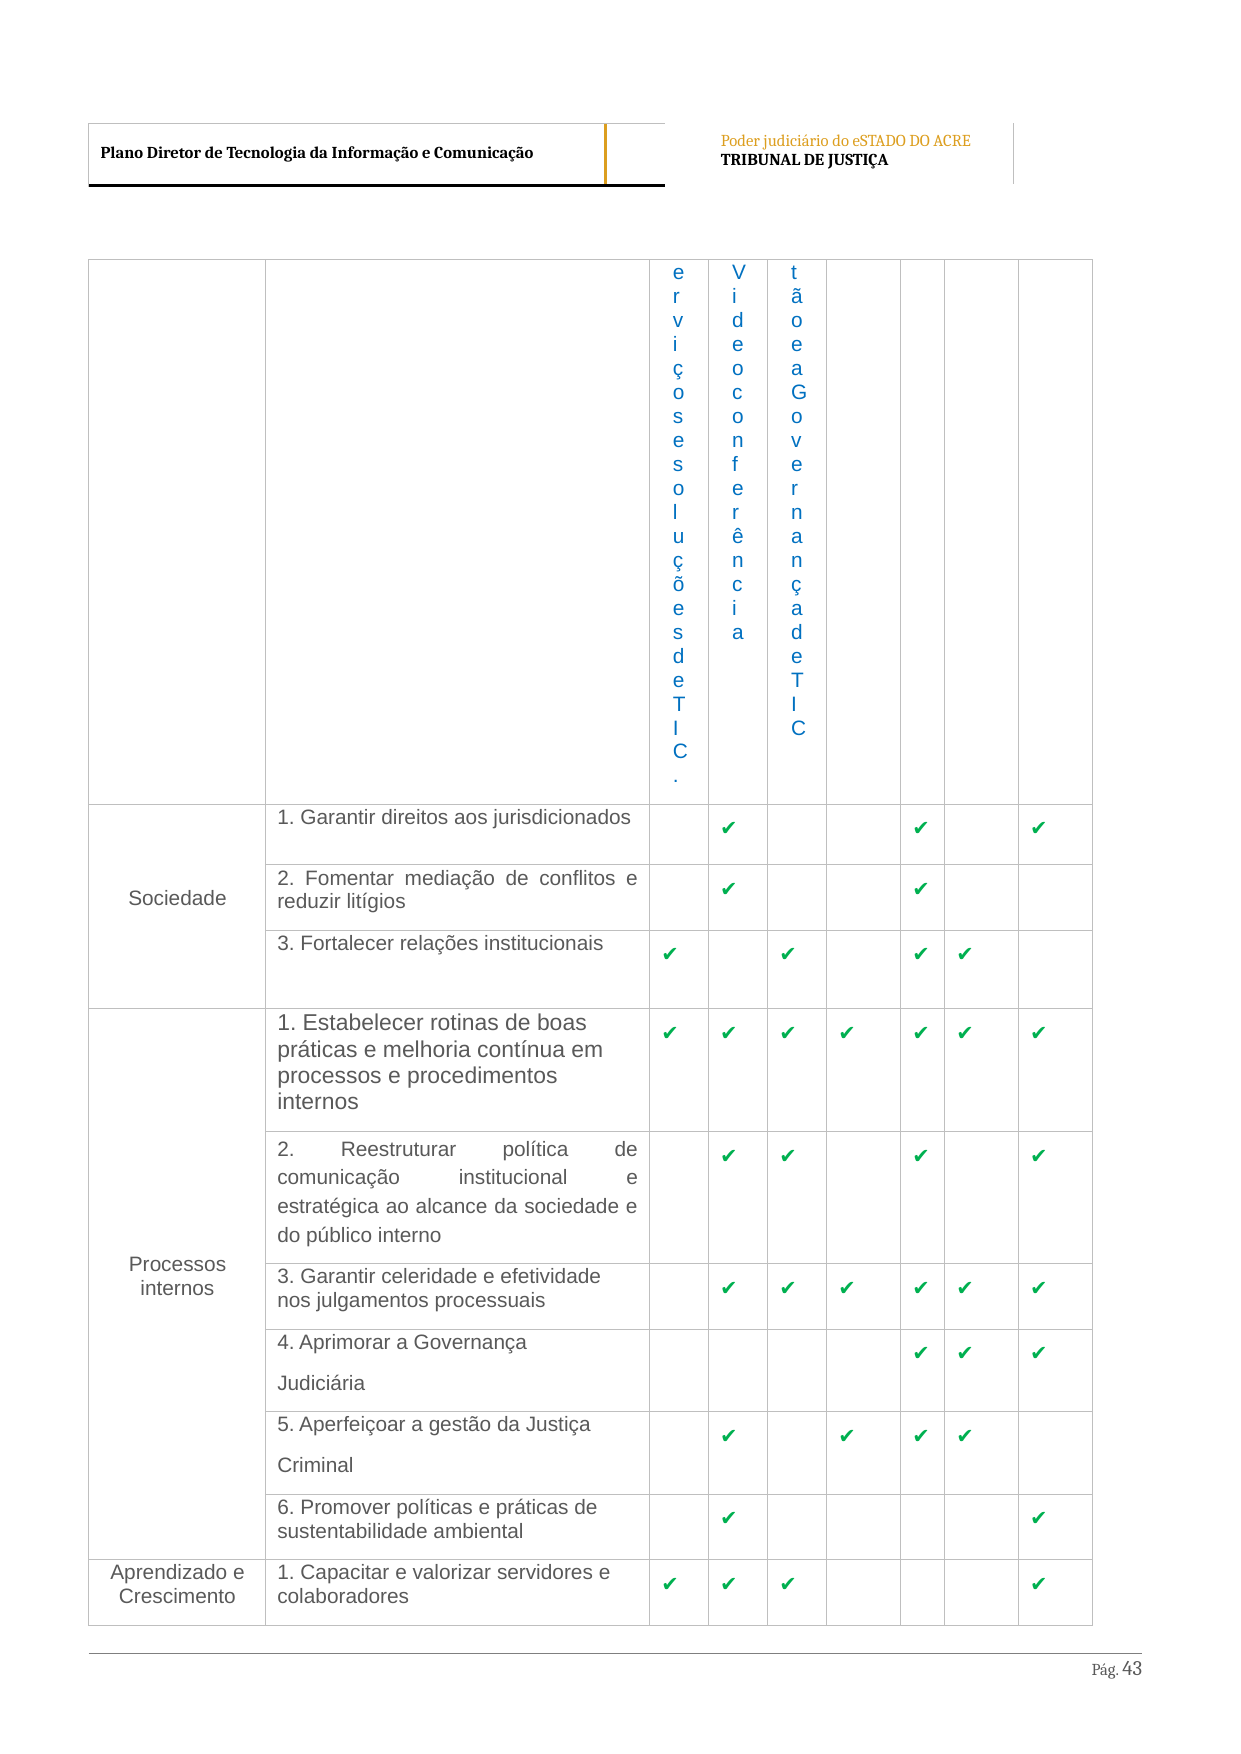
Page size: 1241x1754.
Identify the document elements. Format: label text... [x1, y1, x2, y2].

table_cell [709, 1132, 767, 1263]
table_cell erviços e soluções de TIC. [650, 260, 708, 804]
table_cell [901, 805, 944, 864]
table_cell [709, 865, 767, 930]
table_cell [1019, 1009, 1092, 1131]
table_cell [768, 1412, 826, 1493]
table_cell [901, 1560, 944, 1625]
table_cell [650, 1264, 708, 1329]
table_cell [945, 1560, 1018, 1625]
table_cell Processos internos [89, 1009, 265, 1559]
table_cell [827, 260, 900, 804]
table_cell [650, 805, 708, 864]
table_cell 6. Promover políticas e práticas de sustentabilidade ambiental [266, 1495, 649, 1559]
table_cell [827, 1132, 900, 1263]
table_cell [827, 1330, 900, 1411]
table_cell Sociedade [89, 805, 265, 1008]
table_cell [945, 1132, 1018, 1263]
table_cell [827, 1412, 900, 1493]
table_cell [709, 1560, 767, 1625]
table_cell [89, 260, 265, 804]
table_cell [768, 865, 826, 930]
table_cell [901, 1495, 944, 1559]
table_cell tão e a Governança de TIC [768, 260, 826, 804]
table_cell [650, 1560, 708, 1625]
table_cell [650, 1132, 708, 1263]
table_cell [945, 1009, 1018, 1131]
table_cell [650, 1412, 708, 1493]
table_cell [709, 1330, 767, 1411]
table_cell [768, 1330, 826, 1411]
table_cell [945, 1330, 1018, 1411]
table_cell 2. Fomentar mediação de conflitos e reduzir litígios [266, 865, 649, 930]
table_cell [827, 1264, 900, 1329]
table_cell 4. Aprimorar a Governança Judiciária [266, 1330, 649, 1411]
table_cell [827, 805, 900, 864]
table_cell [945, 1412, 1018, 1493]
table_cell [901, 1412, 944, 1493]
table_cell [945, 1495, 1018, 1559]
table_cell [1019, 1412, 1092, 1493]
table_cell [709, 1495, 767, 1559]
table_cell [1019, 1132, 1092, 1263]
table_cell [901, 1330, 944, 1411]
table_cell [768, 1495, 826, 1559]
table_cell [1019, 805, 1092, 864]
table_cell 5. Aperfeiçoar a gestão da Justiça Criminal [266, 1412, 649, 1493]
table_cell [1019, 1495, 1092, 1559]
table_cell Aprendizado e Crescimento [89, 1560, 265, 1625]
table_cell [709, 1412, 767, 1493]
table_cell [945, 1264, 1018, 1329]
table_cell [901, 1132, 944, 1263]
table_cell [709, 1009, 767, 1131]
table_cell [266, 260, 649, 804]
table_cell [827, 865, 900, 930]
table_cell [1019, 1264, 1092, 1329]
table_cell [945, 931, 1018, 1008]
table_cell 1. Garantir direitos aos jurisdicionados [266, 805, 649, 864]
table_cell [827, 1495, 900, 1559]
table_cell [827, 1560, 900, 1625]
table_cell [650, 1330, 708, 1411]
table_cell [901, 1009, 944, 1131]
table_cell [827, 931, 900, 1008]
table_cell [768, 1132, 826, 1263]
table_cell 2. Reestruturar política de comunicação institucional e estratégica ao alcance da sociedade e do público interno [266, 1132, 649, 1263]
table_cell [945, 260, 1018, 804]
table_cell [901, 260, 944, 804]
table_cell [650, 1495, 708, 1559]
table_cell [1019, 260, 1092, 804]
table_cell 3. Fortalecer relações institucionais [266, 931, 649, 1008]
table_cell [768, 805, 826, 864]
table_cell [901, 1264, 944, 1329]
table_cell [1019, 1330, 1092, 1411]
table_cell [901, 865, 944, 930]
table_cell [650, 865, 708, 930]
table_cell [650, 931, 708, 1008]
table_cell [768, 1560, 826, 1625]
table_cell [1019, 931, 1092, 1008]
table_cell [709, 931, 767, 1008]
table_cell Videoconferência [709, 260, 767, 804]
table_cell 1. Capacitar e valorizar servidores e colaboradores [266, 1560, 649, 1625]
table_cell 1. Estabelecer rotinas de boas práticas e melhoria contínua em processos e procedimentos internos [266, 1009, 649, 1131]
table_cell [768, 1009, 826, 1131]
table_cell 3. Garantir celeridade e efetividade nos julgamentos processuais [266, 1264, 649, 1329]
table_cell [827, 1009, 900, 1131]
table_cell [1019, 1560, 1092, 1625]
table_cell [709, 1264, 767, 1329]
table_cell [945, 865, 1018, 930]
table_cell [1019, 865, 1092, 930]
table_cell [768, 931, 826, 1008]
table_cell [650, 1009, 708, 1131]
table_cell [709, 805, 767, 864]
table_cell [901, 931, 944, 1008]
table_cell [945, 805, 1018, 864]
table_cell [768, 1264, 826, 1329]
